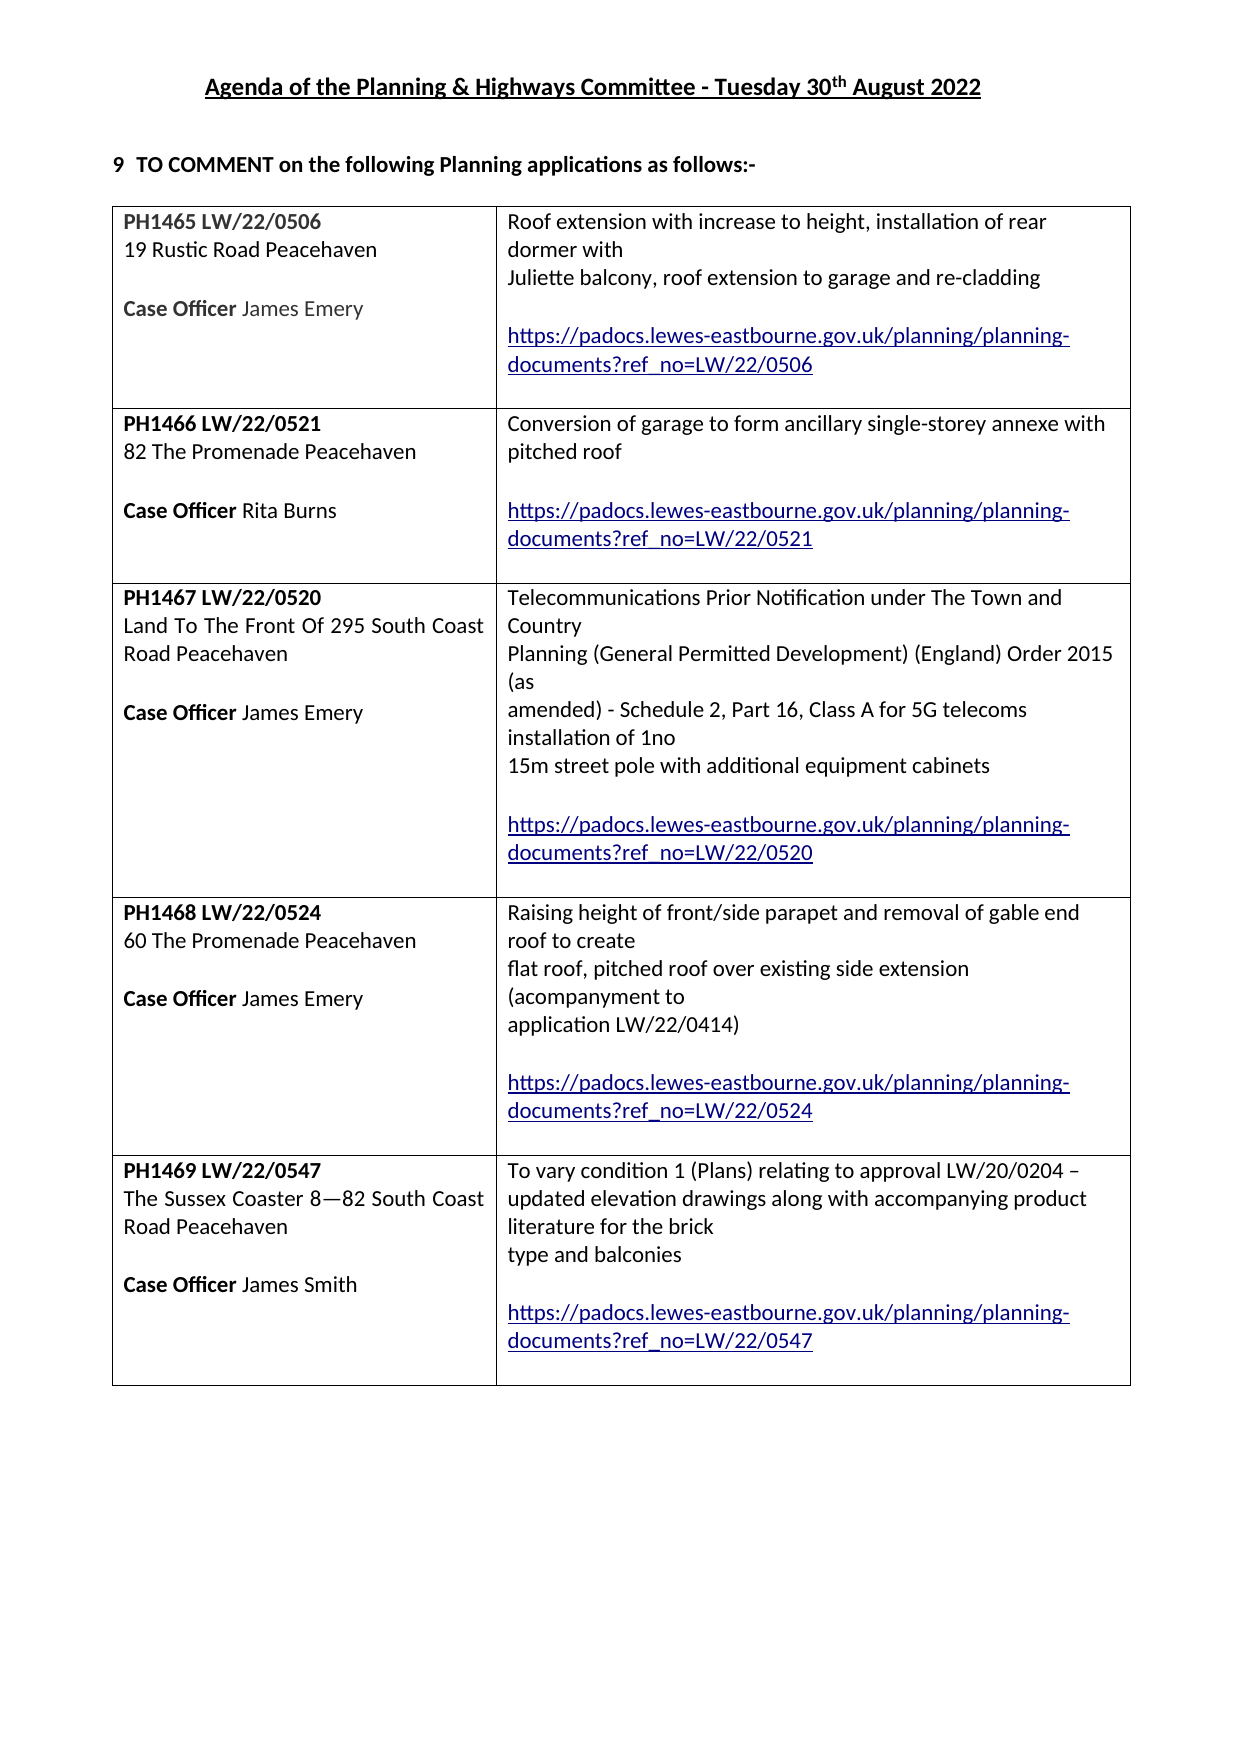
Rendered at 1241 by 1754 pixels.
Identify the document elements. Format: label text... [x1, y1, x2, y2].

list TO COMMENT on the following Planning applications as follows:- [112, 150, 1128, 178]
table_cell To vary condition 1 (Plans) relating to approval LW/20/0204 – updated elevation drawings along with accompanying product literature for the brick type and balconies https://padocs.lewes-eastbourne.gov.uk/planning/planning-documents?ref_no=LW/22/0547 [497, 1156, 1130, 1385]
table_header PH1465 LW/22/0506 19 Rustic Road Peacehaven Case Officer James Emery [113, 207, 496, 408]
table_cell PH1468 LW/22/0524 60 The Promenade Peacehaven Case Officer James Emery [113, 898, 496, 1155]
table_cell Raising height of front/side parapet and removal of gable end roof to create flat roof, pitched roof over existing side extension (acompanyment to application LW/22/0414) https://padocs.lewes-eastbourne.gov.uk/planning/planning-documents?ref_no=LW/22/0524 [497, 898, 1130, 1155]
table_cell PH1466 LW/22/0521 82 The Promenade Peacehaven Case Officer Rita Burns [113, 409, 496, 582]
table_cell PH1469 LW/22/0547 The Sussex Coaster 8—82 South Coast Road Peacehaven Case Officer James Smith [113, 1156, 496, 1385]
table_cell Telecommunications Prior Notification under The Town and Country Planning (General Permitted Development) (England) Order 2015 (as amended) - Schedule 2, Part 16, Class A for 5G telecoms installation of 1no 15m street pole with additional equipment cabinets https://padocs.lewes-eastbourne.gov.uk/planning/planning-documents?ref_no=LW/22/0520 [497, 584, 1130, 897]
table_header Roof extension with increase to height, installation of rear dormer with Juliette balcony, roof extension to garage and re-cladding https://padocs.lewes-eastbourne.gov.uk/planning/planning-documents?ref_no=LW/22/0506 [497, 207, 1130, 408]
table_cell PH1467 LW/22/0520 Land To The Front Of 295 South Coast Road Peacehaven Case Officer James Emery [113, 584, 496, 897]
table_cell Conversion of garage to form ancillary single-storey annexe with pitched roof https://padocs.lewes-eastbourne.gov.uk/planning/planning-documents?ref_no=LW/22/0521 [497, 409, 1130, 582]
